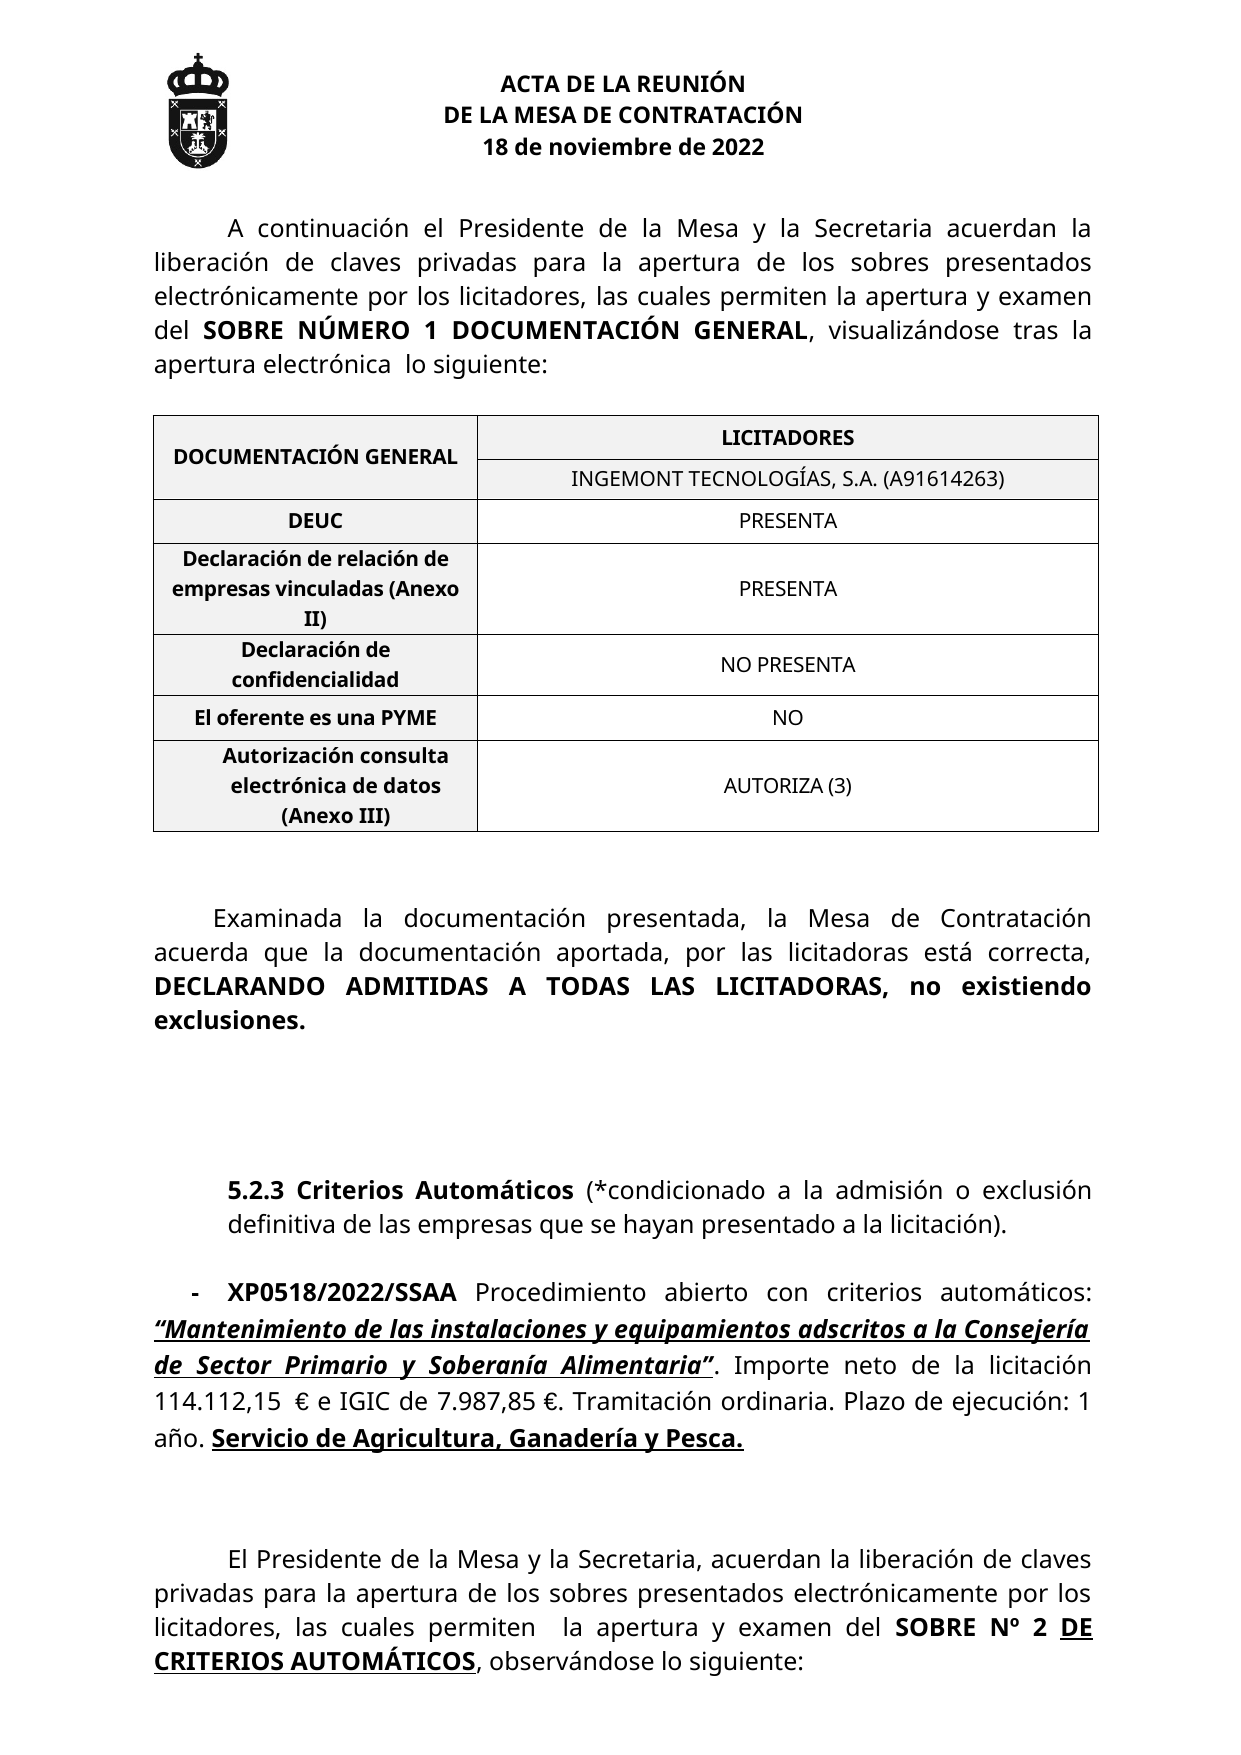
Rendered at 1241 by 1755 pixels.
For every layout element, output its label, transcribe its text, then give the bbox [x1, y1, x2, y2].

text A continuación el Presidente de la Mesa y la Secretaria acuerdan la liberación de claves privadas para la apertura de los sobres presentados electrónicamente por los licitadores, las cuales permiten la apertura y examen del Sobre número 1 documentación general, visualizándose tras la apertura electrónica lo siguiente: [153, 210, 1093, 381]
table_cell INGEMONT TECNOLOGÍAS, S.A. (A91614263) [478, 460, 1098, 498]
table_cell PRESENTA [478, 500, 1098, 543]
table_cell AUTORIZA (3) [478, 741, 1098, 831]
list XP0518/2022/SSAA Procedimiento abierto con criterios automáticos: “Mantenimiento de las instalaciones y equipamientos adscritos a la Consejería de Sector Primario y Soberanía Alimentaria”. Importe neto de la licitación 114.112,15 € e IGIC de 7.987,85 €. Tramitación ordinaria. Plazo de ejecución: 1 año. Servicio de Agricultura, Ganadería y Pesca. [153, 1275, 1093, 1454]
table_cell El oferente es una PYME [154, 696, 477, 740]
table_cell Autorización consulta electrónica de datos (Anexo III) [154, 741, 477, 831]
table_header licitadores [478, 416, 1098, 459]
table_cell NO PRESENTA [478, 635, 1098, 695]
table_cell NO [478, 696, 1098, 740]
table_cell PRESENTA [478, 544, 1098, 634]
table_header DOCUMENTACIÓN GENERAL [154, 416, 477, 498]
table_cell DEUC [154, 500, 477, 543]
text El Presidente de la Mesa y la Secretaria, acuerdan la liberación de claves privadas para la apertura de los sobres presentados electrónicamente por los licitadores, las cuales permiten la apertura y examen del Sobre Nº 2 de criterios AUTOMÁTICOS, observándose lo siguiente: [153, 1542, 1093, 1678]
picture [164, 50, 231, 171]
text Examinada la documentación presentada, la Mesa de Contratación acuerda que la documentación aportada, por las licitadoras está correcta, DECLARANDO ADMITIDAS A TODAS LAS LICITADORAS, no existiendo exclusiones. [153, 900, 1093, 1037]
table_cell Declaración de confidencialidad [154, 635, 477, 695]
text 5.2.3 Criterios Automáticos (*condicionado a la admisión o exclusión definitiva de las empresas que se hayan presentado a la licitación). [227, 1173, 1093, 1241]
table_cell Declaración de relación de empresas vinculadas (Anexo II) [154, 544, 477, 634]
